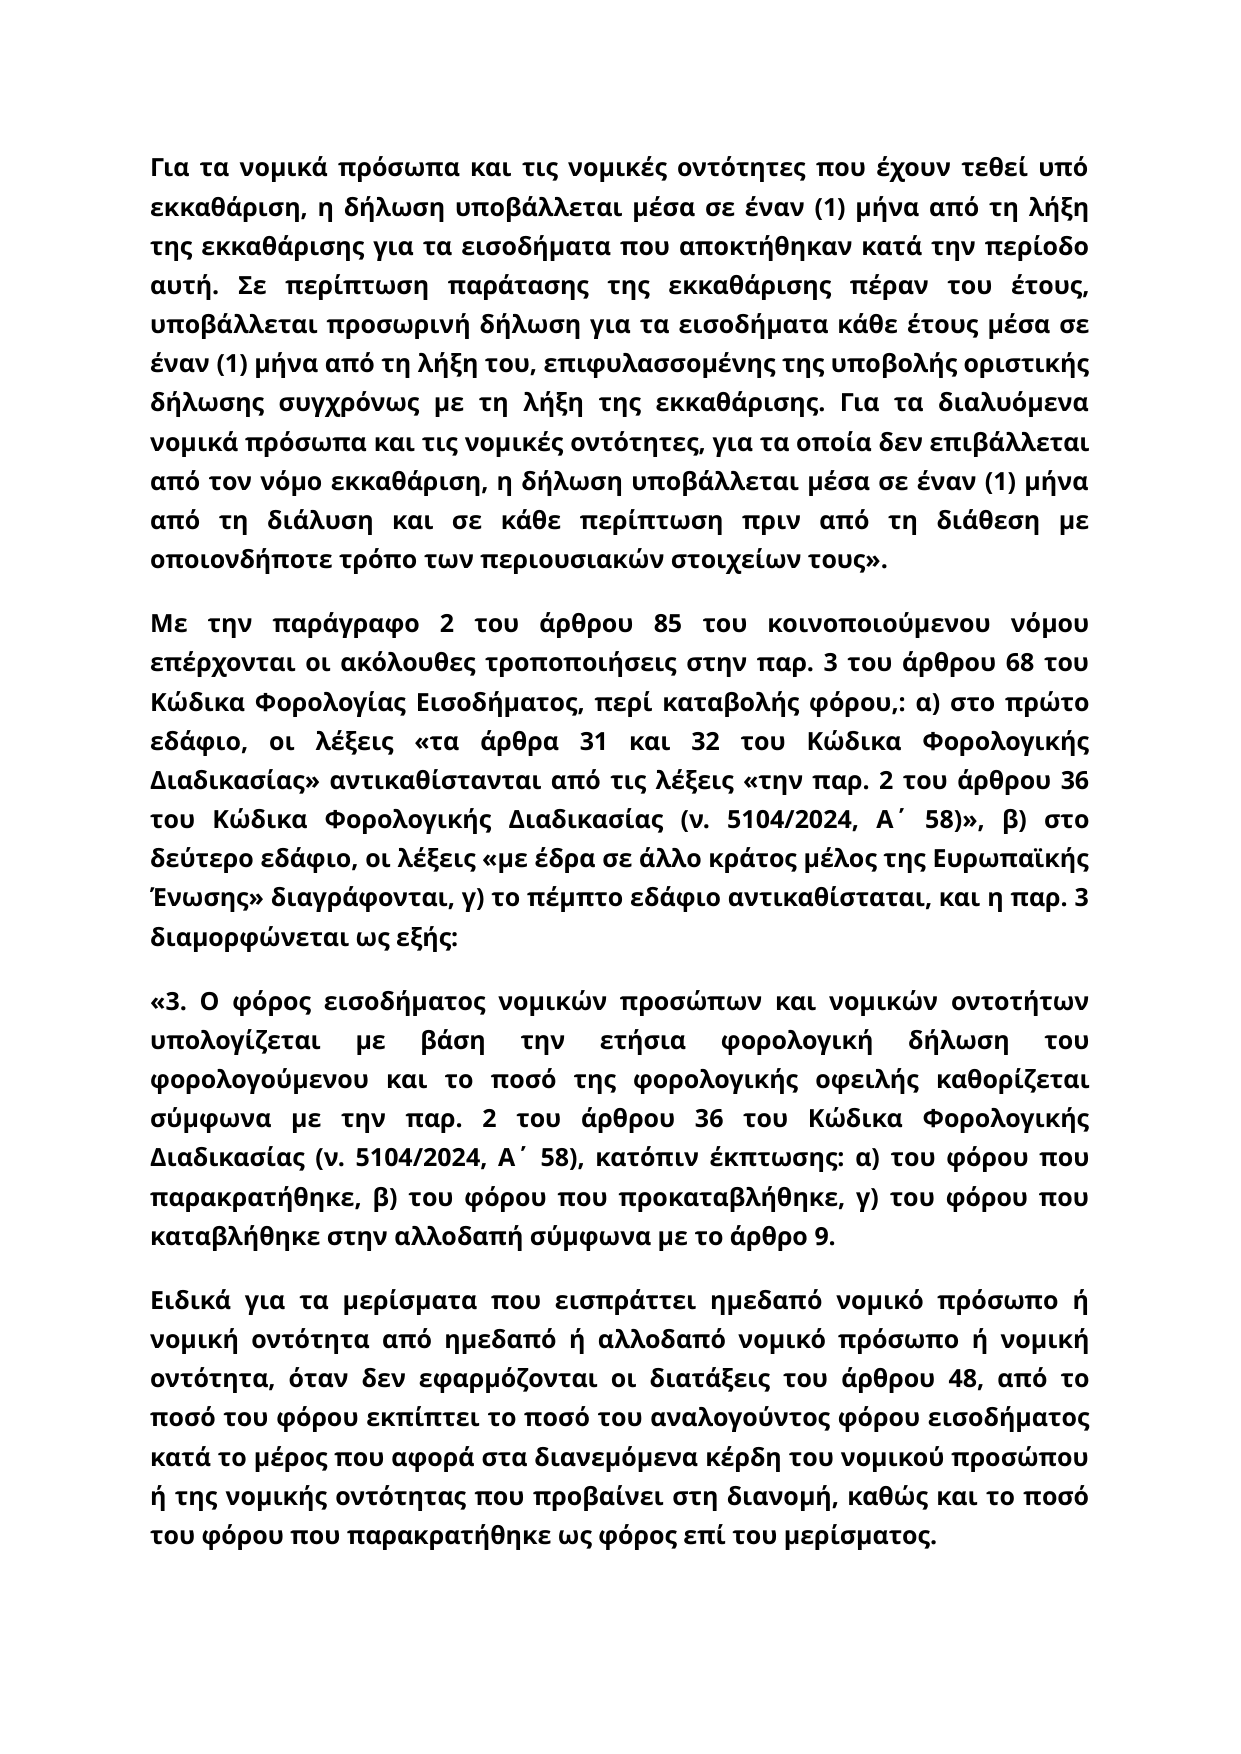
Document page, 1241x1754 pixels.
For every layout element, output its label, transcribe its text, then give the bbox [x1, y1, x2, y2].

text Για τα νομικά πρόσωπα και τις νομικές οντότητες που έχουν τεθεί υπό εκκαθάριση, η δήλωση υποβάλλεται μέσα σε έναν (1) μήνα από τη λήξη της εκκαθάρισης για τα εισοδήματα που αποκτήθηκαν κατά την περίοδο αυτή. Σε περίπτωση παράτασης της εκκαθάρισης πέραν του έτους, υποβάλλεται προσωρινή δήλωση για τα εισοδήματα κάθε έτους μέσα σε έναν (1) μήνα από τη λήξη του, επιφυλασσομένης της υποβολής οριστικής δήλωσης συγχρόνως με τη λήξη της εκκαθάρισης. Για τα διαλυόμενα νομικά πρόσωπα και τις νομικές οντότητες, για τα οποία δεν επιβάλλεται από τον νόμο εκκαθάριση, η δήλωση υποβάλλεται μέσα σε έναν (1) μήνα από τη διάλυση και σε κάθε περίπτωση πριν από τη διάθεση με οποιονδήποτε τρόπο των περιουσιακών στοιχείων τους». [150, 150, 1090, 576]
text Ειδικά για τα μερίσματα που εισπράττει ημεδαπό νομικό πρόσωπο ή νομική οντότητα από ημεδαπό ή αλλοδαπό νομικό πρόσωπο ή νομική οντότητα, όταν δεν εφαρμόζονται οι διατάξεις του άρθρου 48, από το ποσό του φόρου εκπίπτει το ποσό του αναλογούντος φόρου εισοδήματος κατά το μέρος που αφορά στα διανεμόμενα κέρδη του νομικού προσώπου ή της νομικής οντότητας που προβαίνει στη διανομή, καθώς και το ποσό του φόρου που παρακρατήθηκε ως φόρος επί του μερίσματος. [150, 1282, 1090, 1552]
text Με την παράγραφο 2 του άρθρου 85 του κοινοποιούμενου νόμου επέρχονται οι ακόλουθες τροποποιήσεις στην παρ. 3 του άρθρου 68 του Κώδικα Φορολογίας Εισοδήματος, περί καταβολής φόρου,: α) στο πρώτο εδάφιο, οι λέξεις «τα άρθρα 31 και 32 του Κώδικα Φορολογικής Διαδικασίας» αντικαθίστανται από τις λέξεις «την παρ. 2 του άρθρου 36 του Κώδικα Φορολογικής Διαδικασίας (ν. 5104/2024, Α΄ 58)», β) στο δεύτερο εδάφιο, οι λέξεις «με έδρα σε άλλο κράτος μέλος της Ευρωπαϊκής Ένωσης» διαγράφονται, γ) το πέμπτο εδάφιο αντικαθίσταται, και η παρ. 3 διαμορφώνεται ως εξής: [150, 606, 1090, 953]
text «3. Ο φόρος εισοδήματος νομικών προσώπων και νομικών οντοτήτων υπολογίζεται με βάση την ετήσια φορολογική δήλωση του φορολογούμενου και το ποσό της φορολογικής οφειλής καθορίζεται σύμφωνα με την παρ. 2 του άρθρου 36 του Κώδικα Φορολογικής Διαδικασίας (ν. 5104/2024, Α΄ 58), κατόπιν έκπτωσης: α) του φόρου που παρακρατήθηκε, β) του φόρου που προκαταβλήθηκε, γ) του φόρου που καταβλήθηκε στην αλλοδαπή σύμφωνα με το άρθρο 9. [150, 983, 1090, 1252]
